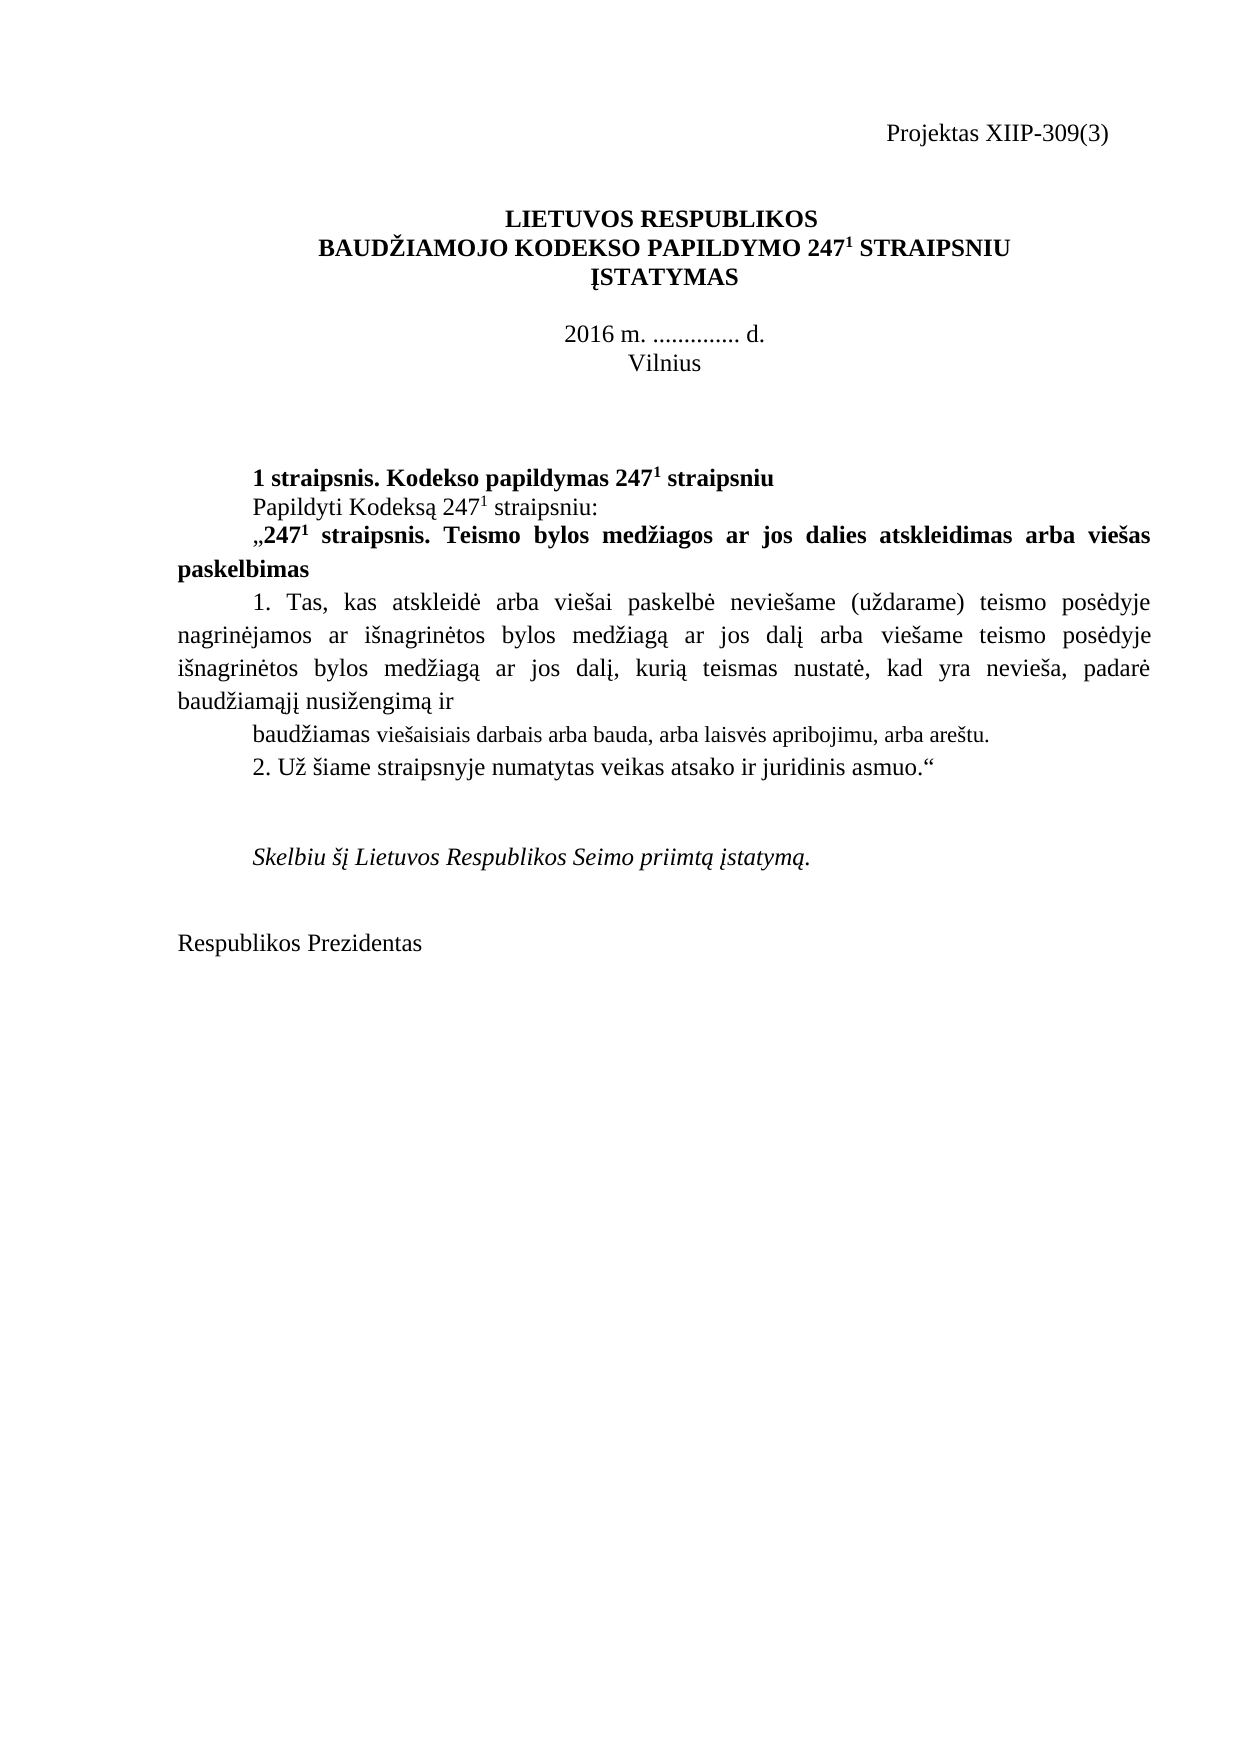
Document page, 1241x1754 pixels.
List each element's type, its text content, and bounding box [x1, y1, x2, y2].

text Vilnius [177, 348, 1152, 377]
text 1. Tas, kas atskleidė arba viešai paskelbė neviešame (uždarame) teismo posėdyje nagrinėjamos ar išnagrinėtos bylos medžiagą ar jos dalį arba viešame teismo posėdyje išnagrinėtos bylos medžiagą ar jos dalį, kurią teismas nustatė, kad yra nevieša, padarė baudžiamąjį nusižengimą ir [177, 587, 1152, 714]
text LIETUVOS RESPUBLIKOS [177, 204, 1152, 233]
text ĮSTATYMAS [177, 262, 1152, 291]
text Skelbiu šį Lietuvos Respublikos Seimo priimtą įstatymą. [177, 842, 1152, 871]
text „2471 straipsnis. Teismo bylos medžiagos ar jos dalies atskleidimas arba viešas paskelbimas [177, 521, 1152, 582]
text 2016 m. .............. d. [177, 319, 1152, 348]
text Respublikos Prezidentas [177, 928, 1152, 957]
text baudžiamas viešaisiais darbais arba bauda, arba laisvės apribojimu, arba areštu. [177, 719, 1152, 747]
text Projektas XIIP-309(3) [177, 118, 1152, 147]
text Papildyti Kodeksą 2471 straipsniu: [177, 492, 1152, 521]
text 1 straipsnis. Kodekso papildymas 2471 straipsniu [177, 463, 1152, 492]
text BAUDŽIAMOJO KODEKSO PAPILDYMO 2471 STRAIPSNIU [177, 233, 1152, 262]
text 2. Už šiame straipsnyje numatytas veikas atsako ir juridinis asmuo.“ [177, 752, 1152, 781]
